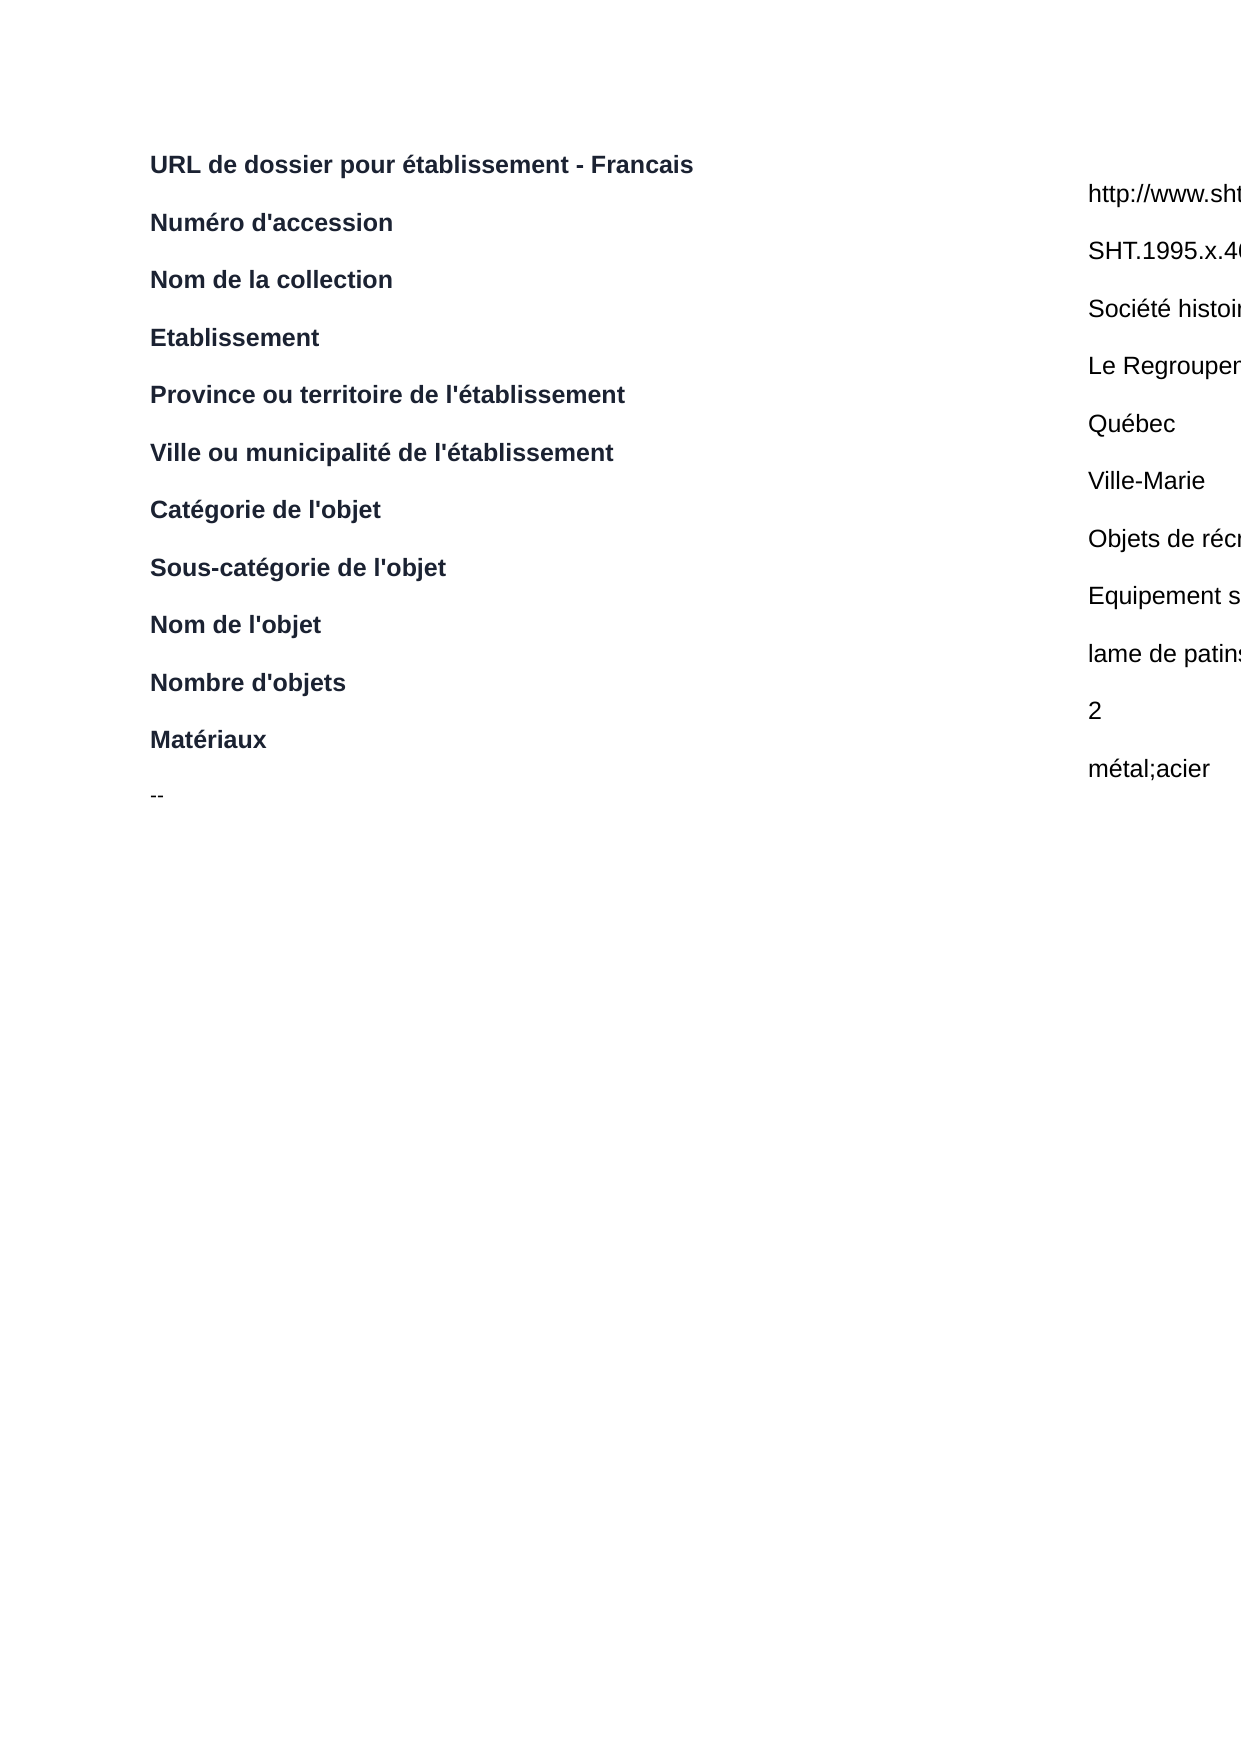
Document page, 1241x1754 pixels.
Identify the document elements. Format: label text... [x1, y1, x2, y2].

text Catégorie de l'objet [150, 495, 1090, 524]
text -- [150, 782, 1090, 806]
text http://www.shtemiscamingue.org/ [1088, 179, 1240, 207]
text Sous-catégorie de l'objet [150, 552, 1090, 581]
text Matériaux [150, 725, 1090, 754]
text Ville ou municipalité de l'établissement [150, 437, 1090, 466]
text Ville-Marie [1088, 466, 1240, 495]
text Nom de la collection [150, 265, 1090, 294]
text 2 [1088, 696, 1240, 725]
text Nombre d'objets [150, 667, 1090, 696]
text SHT.1995.x.46-47 [1088, 236, 1240, 265]
text Objets de récréation [1088, 524, 1240, 552]
text Le Regroupement des sites et monuments historiques de l'Abitibi-Témiscamingue [1088, 351, 1240, 380]
text lame de patins à glace [1088, 639, 1240, 667]
text Numéro d'accession [150, 207, 1090, 236]
text Etablissement [150, 322, 1090, 351]
text Nom de l'objet [150, 610, 1090, 639]
text Equipement sportif [1088, 581, 1240, 610]
text métal;acier [1088, 754, 1240, 782]
text Québec [1088, 409, 1240, 437]
text Société histoire Témiscamingue [1088, 294, 1240, 322]
text Province ou territoire de l'établissement [150, 380, 1090, 409]
text URL de dossier pour établissement - Francais [150, 150, 1090, 179]
